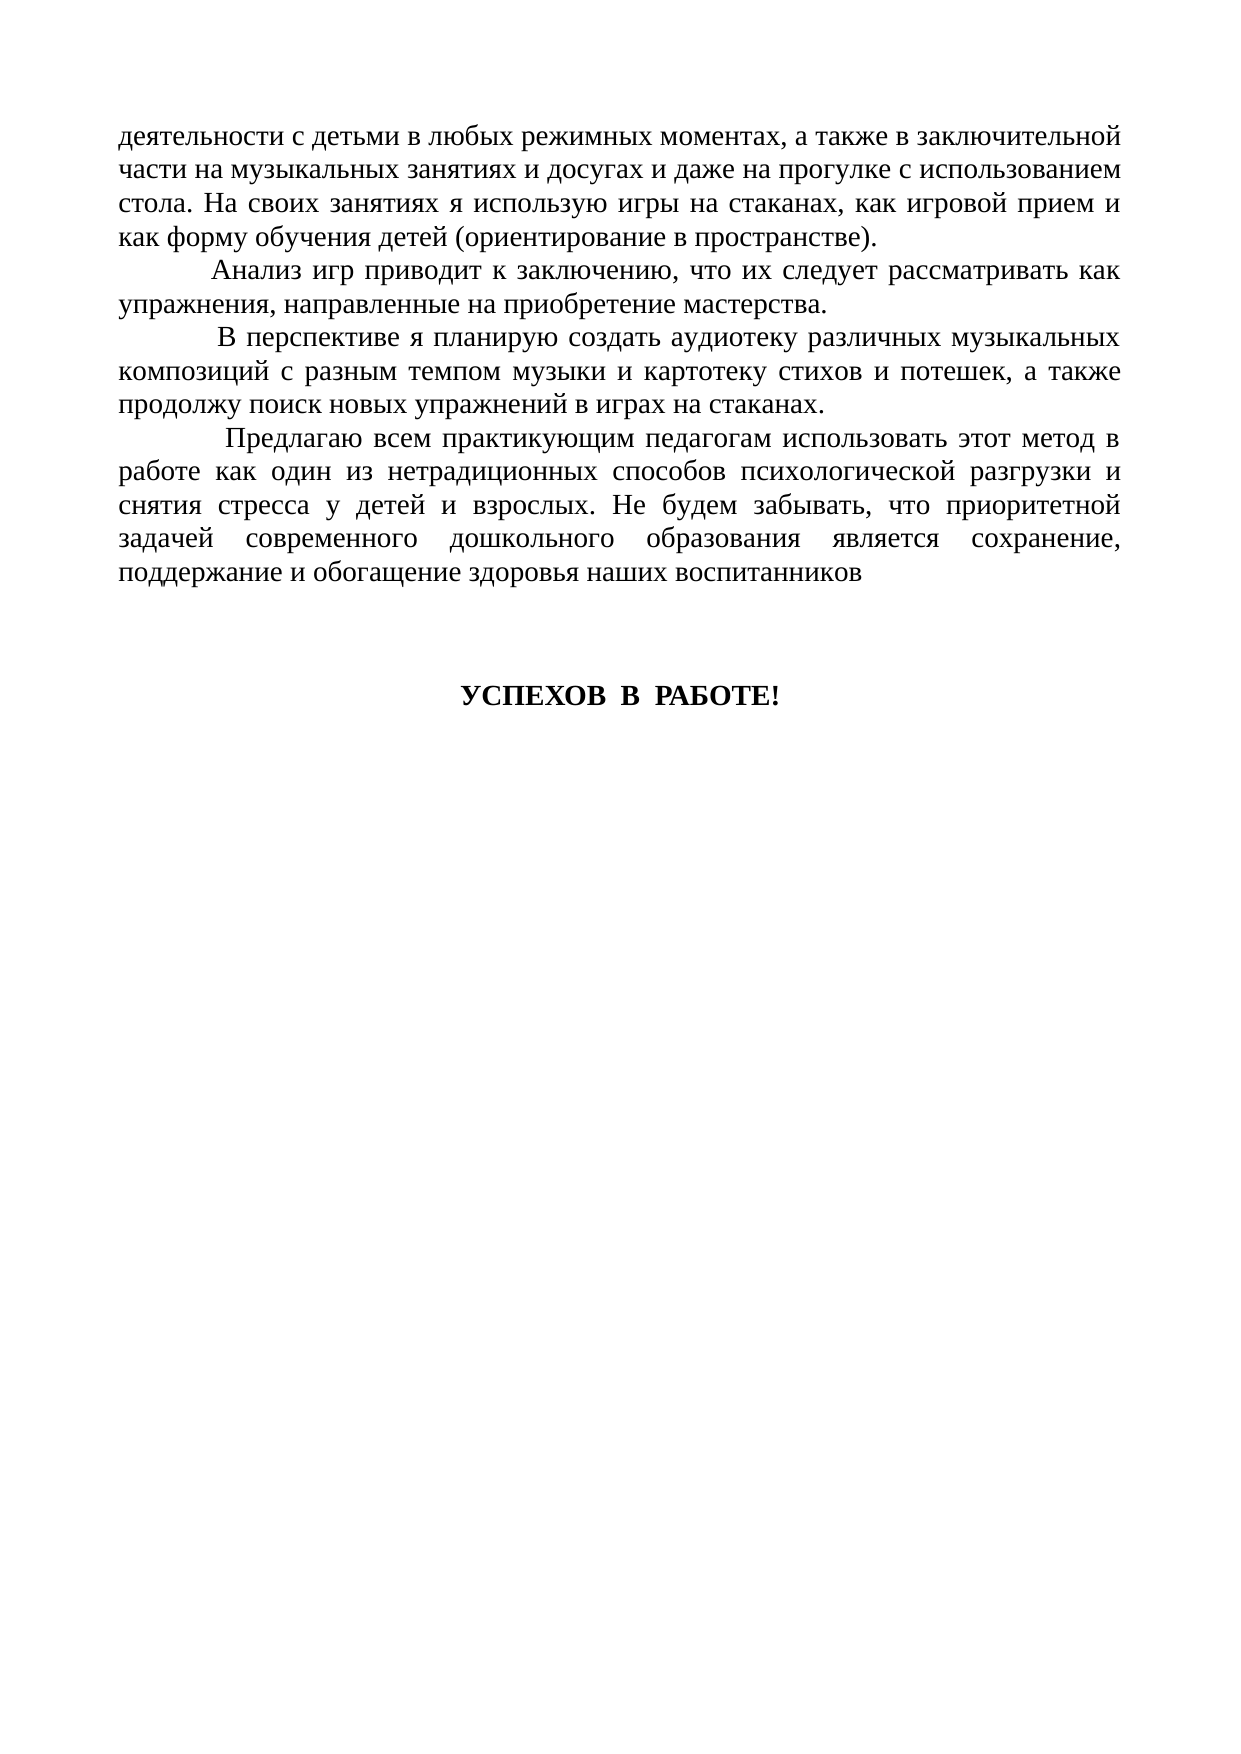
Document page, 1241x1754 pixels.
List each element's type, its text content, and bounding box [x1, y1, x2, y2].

text УСПЕХОВ В РАБОТЕ! [118, 678, 1122, 712]
text В перспективе я планирую создать аудиотеку различных музыкальных композиций с разным темпом музыки и картотеку стихов и потешек, а также продолжу поиск новых упражнений в играх на стаканах. [118, 319, 1122, 420]
text Предлагаю всем практикующим педагогам использовать этот метод в работе как один из нетрадиционных способов психологической разгрузки и снятия стресса у детей и взрослых. Не будем забывать, что приоритетной задачей современного дошкольного образования является сохранение, поддержание и обогащение здоровья наших воспитанников [118, 420, 1122, 588]
text Анализ игр приводит к заключению, что их следует рассматривать как упражнения, направленные на приобретение мастерства. [118, 252, 1122, 319]
text деятельности с детьми в любых режимных моментах, а также в заключительной части на музыкальных занятиях и досугах и даже на прогулке с использованием стола. На своих занятиях я использую игры на стаканах, как игровой прием и как форму обучения детей (ориентирование в пространстве). [118, 118, 1122, 252]
